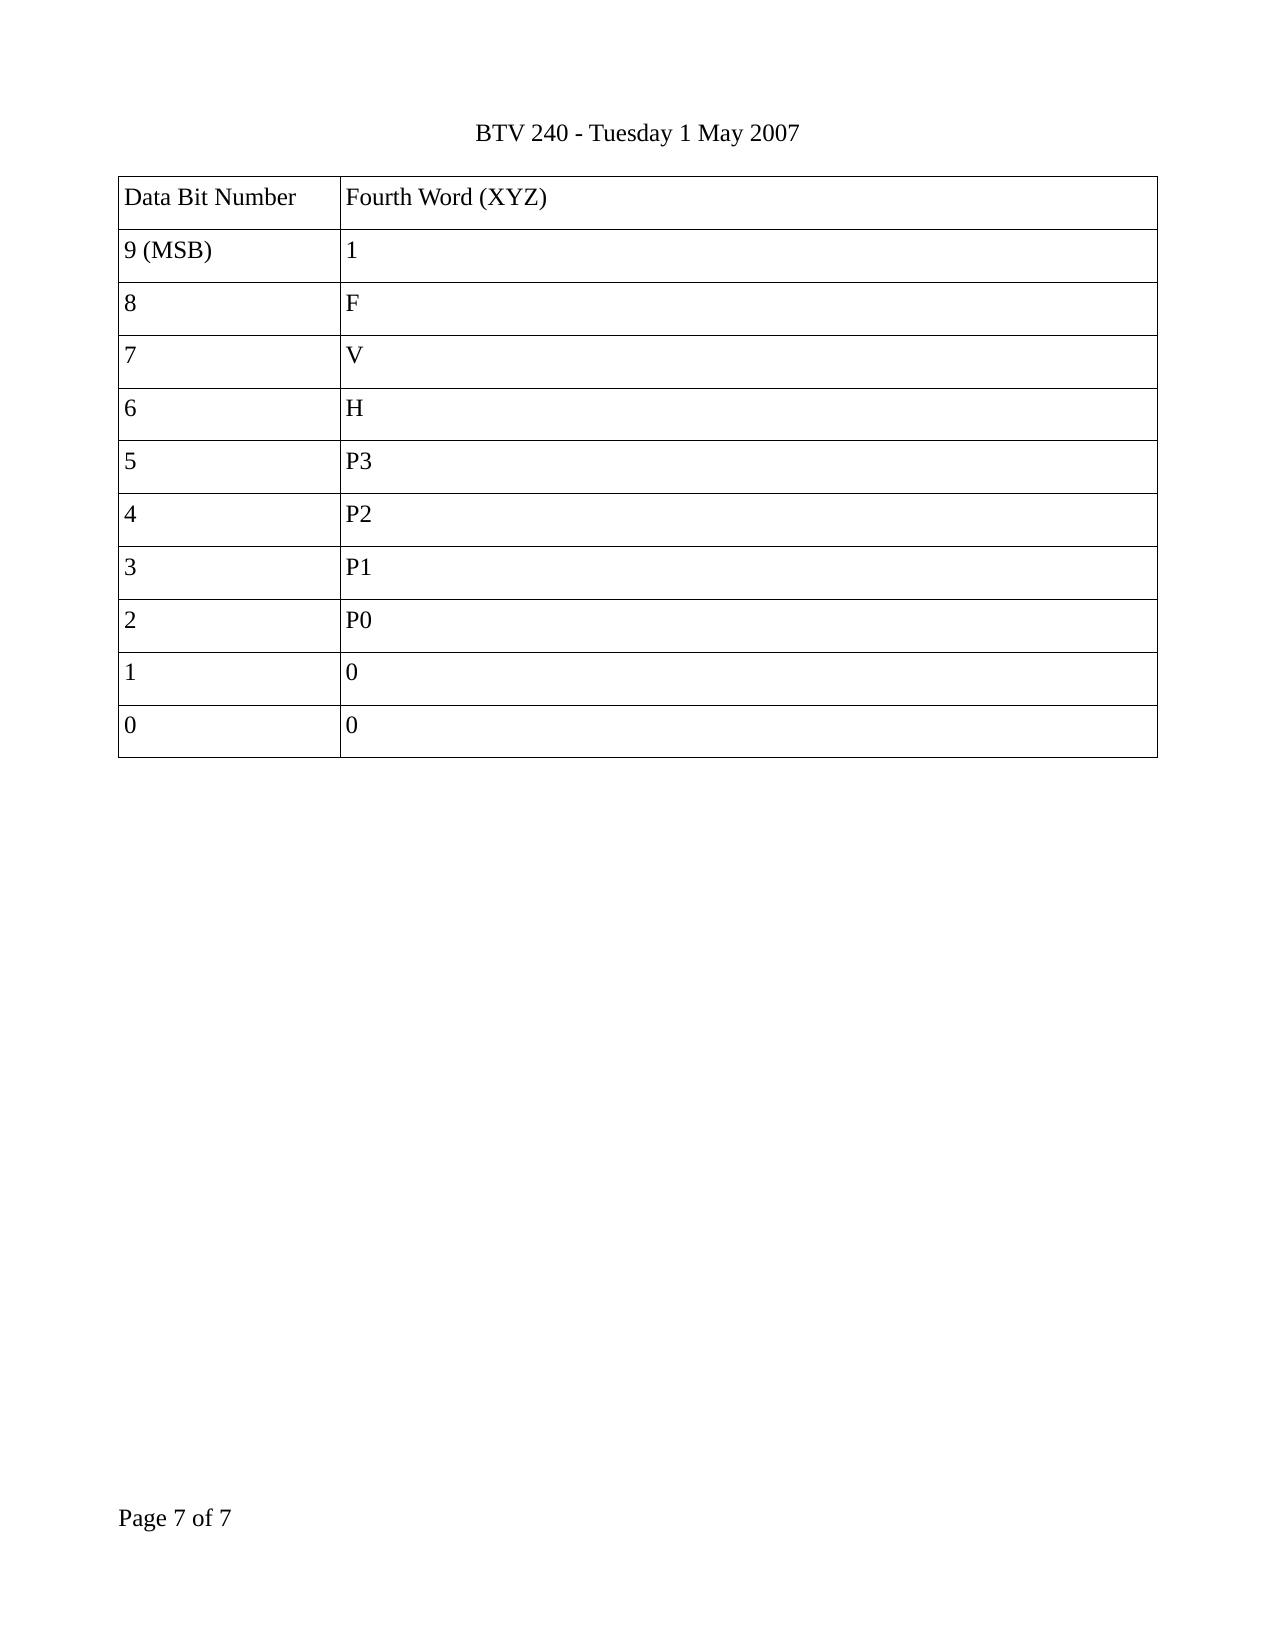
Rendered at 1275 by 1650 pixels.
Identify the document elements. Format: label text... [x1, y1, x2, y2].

table_cell V [341, 336, 1157, 388]
table_cell P1 [341, 547, 1157, 599]
table_cell 1 [341, 230, 1157, 282]
table_cell 5 [119, 441, 340, 493]
table_cell 2 [119, 600, 340, 652]
table_cell 0 [341, 653, 1157, 704]
table_cell H [341, 389, 1157, 440]
table_cell P3 [341, 441, 1157, 493]
table_cell 7 [119, 336, 340, 388]
table_cell 0 [119, 706, 340, 757]
table_cell 1 [119, 653, 340, 704]
table_cell 3 [119, 547, 340, 599]
table_cell 8 [119, 283, 340, 335]
table_cell 9 (MSB) [119, 230, 340, 282]
table_cell 0 [341, 706, 1157, 757]
table_cell F [341, 283, 1157, 335]
table_cell P2 [341, 494, 1157, 546]
table_header Data Bit Number [119, 177, 340, 229]
table_cell 4 [119, 494, 340, 546]
table_cell 6 [119, 389, 340, 440]
table_cell P0 [341, 600, 1157, 652]
table_header Fourth Word (XYZ) [341, 177, 1157, 229]
